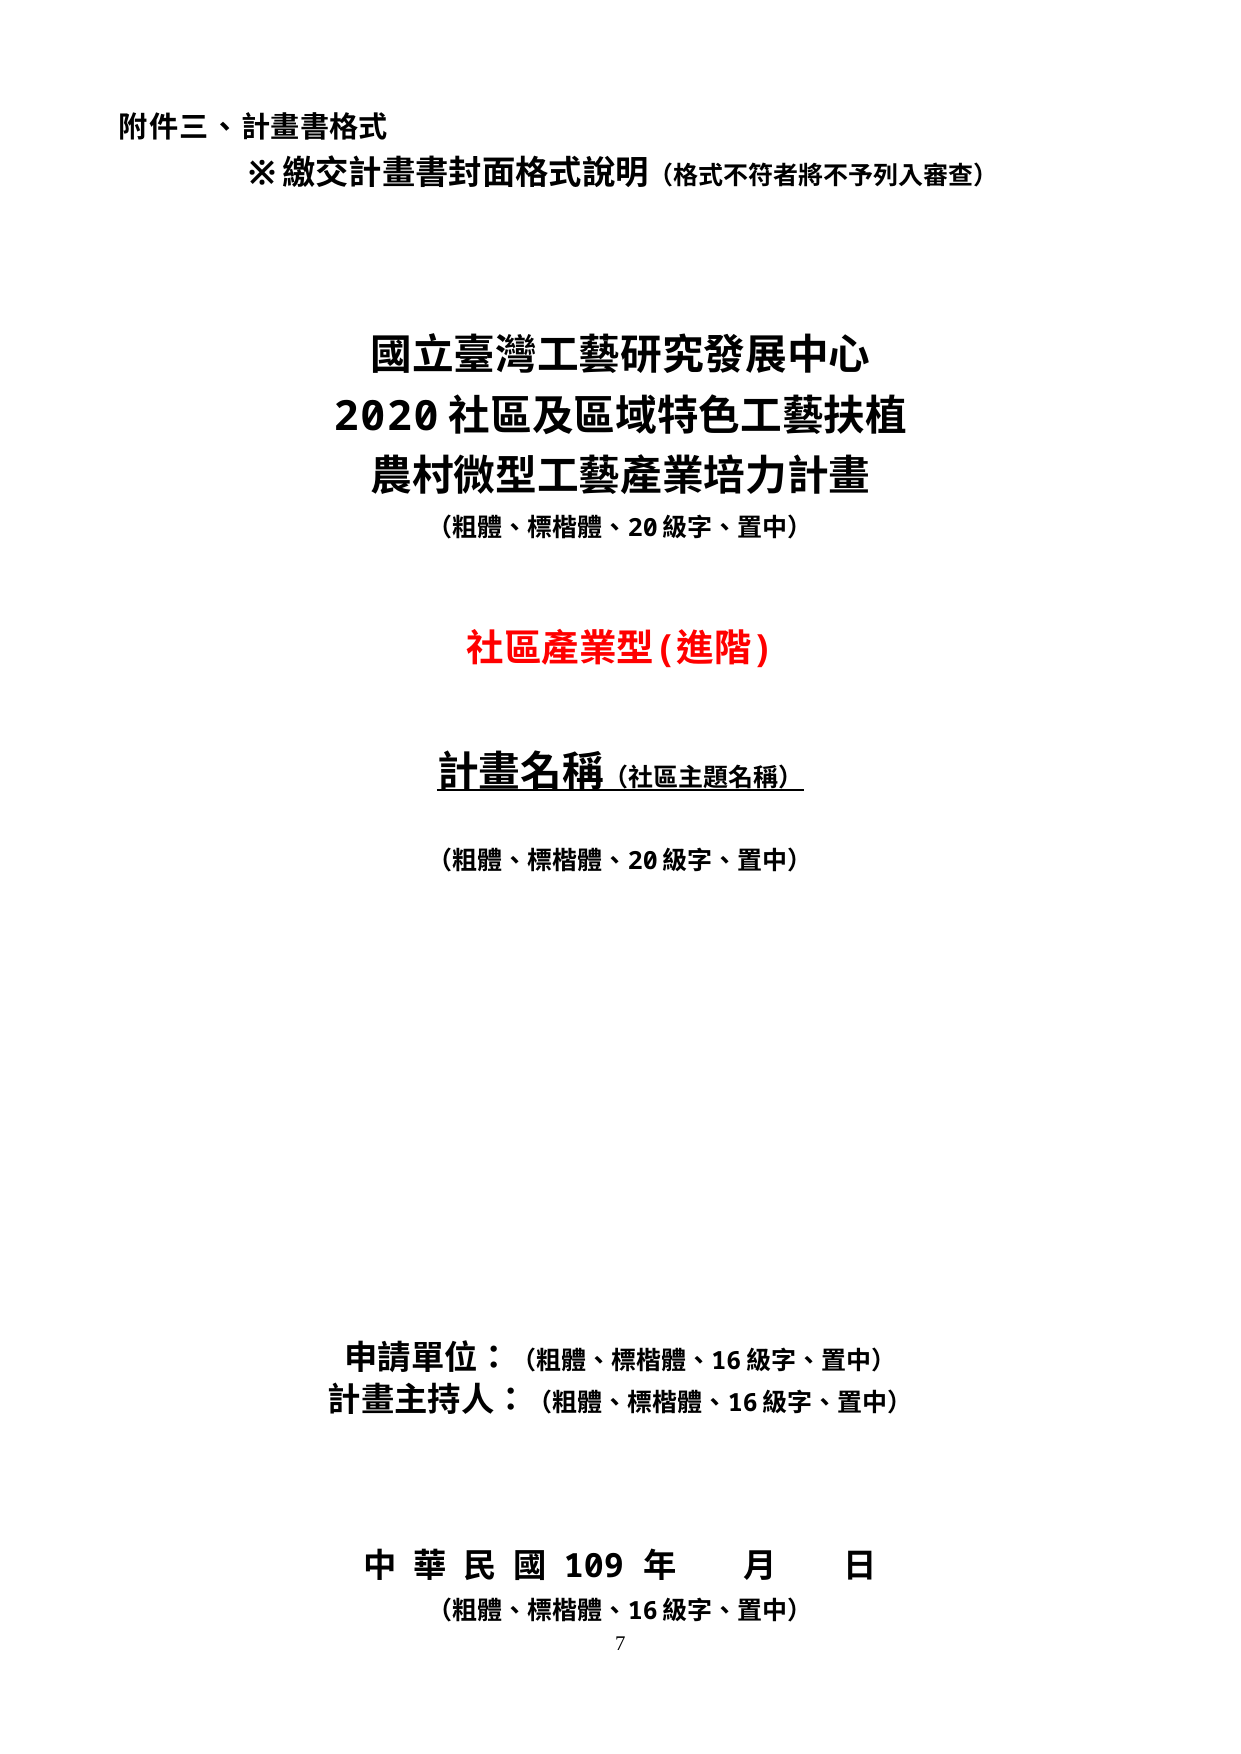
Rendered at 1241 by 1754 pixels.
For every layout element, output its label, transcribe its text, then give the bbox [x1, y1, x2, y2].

text （粗體、標楷體、20級字、置中） [118, 503, 1122, 544]
text 計畫名稱（社區主題名稱） [118, 753, 1122, 794]
text 國立臺灣工藝研究發展中心 [118, 321, 1122, 382]
text 計畫主持人：（粗體、標楷體、16級字、置中） [118, 1378, 1122, 1419]
text 中 華 民 國 109 年 月 日 [118, 1544, 1122, 1586]
text 農村微型工藝產業培力計畫 [118, 442, 1122, 503]
text 社區產業型(進階) [118, 628, 1122, 669]
text 附件三、計畫書格式 [118, 104, 1122, 145]
text 申請單位：（粗體、標楷體、16級字、置中） [118, 1336, 1122, 1378]
text （粗體、標楷體、16級字、置中） [118, 1586, 1122, 1628]
text 2020社區及區域特色工藝扶植 [118, 382, 1122, 442]
text ※繳交計畫書封面格式說明（格式不符者將不予列入審查） [118, 145, 1122, 194]
text （粗體、標楷體、20級字、置中） [118, 836, 1122, 878]
